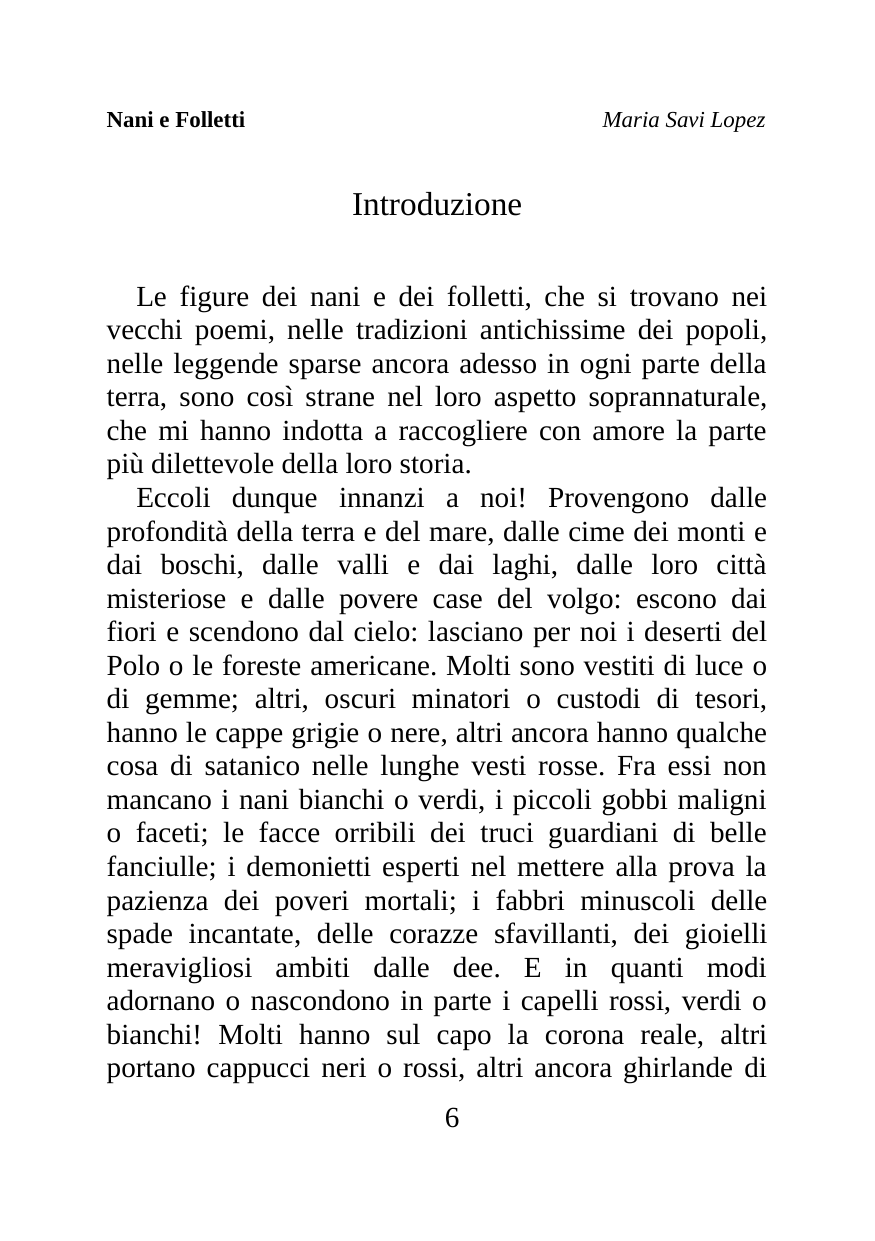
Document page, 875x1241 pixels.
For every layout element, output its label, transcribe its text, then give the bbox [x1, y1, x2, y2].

subtitle Introduzione [106, 184, 768, 222]
text Eccoli dunque innanzi a noi! Provengono dalle profondità della terra e del mare, dalle cime dei monti e dai boschi, dalle valli e dai laghi, dalle loro città misteriose e dalle povere case del volgo: escono dai fiori e scendono dal cielo: lasciano per noi i deserti del Polo o le foreste americane. Molti sono vestiti di luce o di gemme; altri, oscuri minatori o custodi di tesori, hanno le cappe grigie o nere, altri ancora hanno qualche cosa di satanico nelle lunghe vesti rosse. Fra essi non mancano i nani bianchi o verdi, i piccoli gobbi maligni o faceti; le facce orribili dei truci guardiani di belle fanciulle; i demonietti esperti nel mettere alla prova la pazienza dei poveri mortali; i fabbri minuscoli delle spade incantate, delle corazze sfavillanti, dei gioielli meravigliosi ambiti dalle dee. E in quanti modi adornano o nascondono in parte i capelli rossi, verdi o bianchi! Molti hanno sul capo la corona reale, altri portano cappucci neri o rossi, altri ancora ghirlande di [106, 480, 768, 1084]
text Le figure dei nani e dei folletti, che si trovano nei vecchi poemi, nelle tradizioni antichissime dei popoli, nelle leggende sparse ancora adesso in ogni parte della terra, sono così strane nel loro aspetto soprannaturale, che mi hanno indotta a raccogliere con amore la parte più dilettevole della loro storia. [106, 279, 768, 480]
